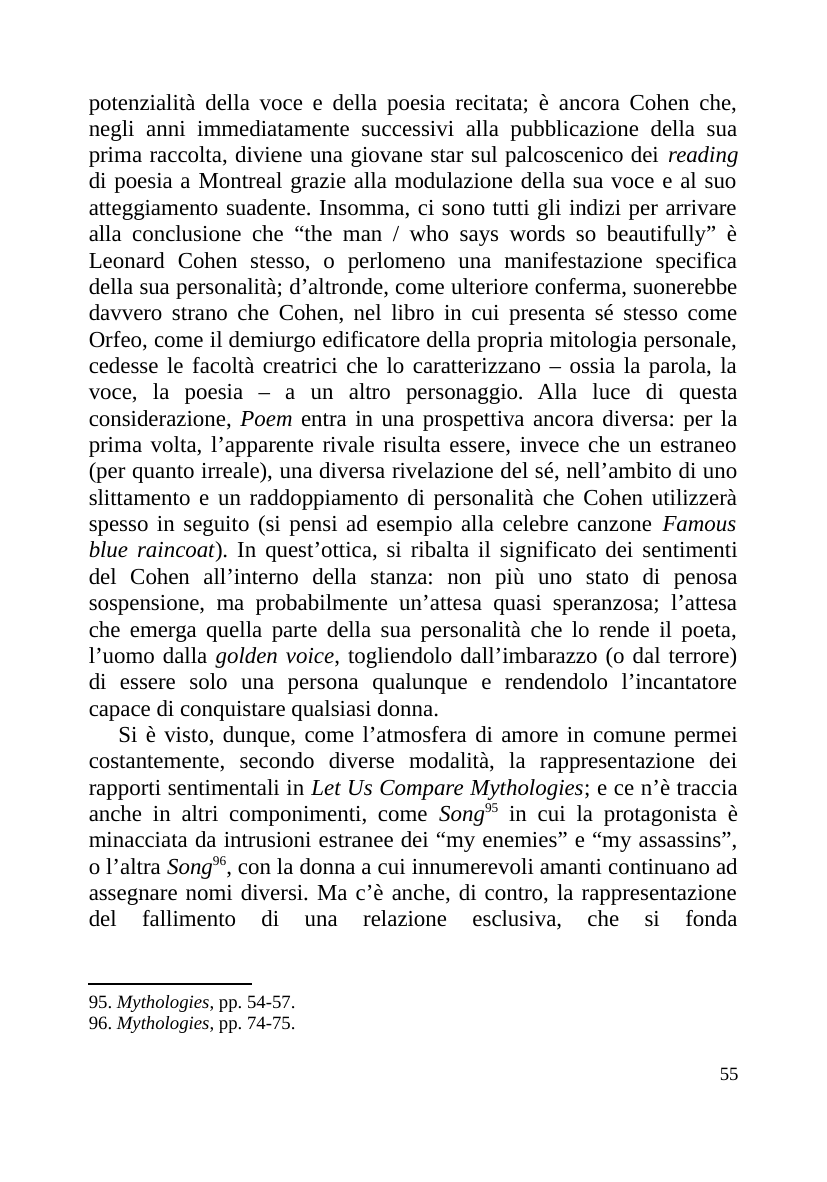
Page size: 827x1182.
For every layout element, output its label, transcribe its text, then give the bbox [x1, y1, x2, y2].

text Mythologies, pp. 54-57. [88, 991, 738, 1012]
text Mythologies, pp. 74-75. [88, 1012, 738, 1034]
text potenzialità della voce e della poesia recitata; è ancora Cohen che, negli anni immediatamente successivi alla pubblicazione della sua prima raccolta, diviene una giovane star sul palcoscenico dei reading di poesia a Montreal grazie alla modulazione della sua voce e al suo atteggiamento suadente. Insomma, ci sono tutti gli indizi per arrivare alla conclusione che “the man / who says words so beautifully” è Leonard Cohen stesso, o perlomeno una manifestazione specifica della sua personalità; d’altronde, come ulteriore conferma, suonerebbe davvero strano che Cohen, nel libro in cui presenta sé stesso come Orfeo, come il demiurgo edificatore della propria mitologia personale, cedesse le facoltà creatrici che lo caratterizzano – ossia la parola, la voce, la poesia – a un altro personaggio. Alla luce di questa considerazione, Poem entra in una prospettiva ancora diversa: per la prima volta, l’apparente rivale risulta essere, invece che un estraneo (per quanto irreale), una diversa rivelazione del sé, nell’ambito di uno slittamento e un raddoppiamento di personalità che Cohen utilizzerà spesso in seguito (si pensi ad esempio alla celebre canzone Famous blue raincoat). In quest’ottica, si ribalta il significato dei sentimenti del Cohen all’interno della stanza: non più uno stato di penosa sospensione, ma probabilmente un’attesa quasi speranzosa; l’attesa che emerga quella parte della sua personalità che lo rende il poeta, l’uomo dalla golden voice, togliendolo dall’imbarazzo (o dal terrore) di essere solo una persona qualunque e rendendolo l’incantatore capace di conquistare qualsiasi donna. [88, 88, 738, 721]
text Si è visto, dunque, come l’atmosfera di amore in comune permei costantemente, secondo diverse modalità, la rappresentazione dei rapporti sentimentali in Let Us Compare Mythologies; e ce n’è traccia anche in altri componimenti, come Song in cui la protagonista è minacciata da intrusioni estranee dei “my enemies” e “my assassins”, o l’altra Song, con la donna a cui innumerevoli amanti continuano ad assegnare nomi diversi. Ma c’è anche, di contro, la rappresentazione del fallimento di una relazione esclusiva, che si fonda [88, 721, 738, 932]
